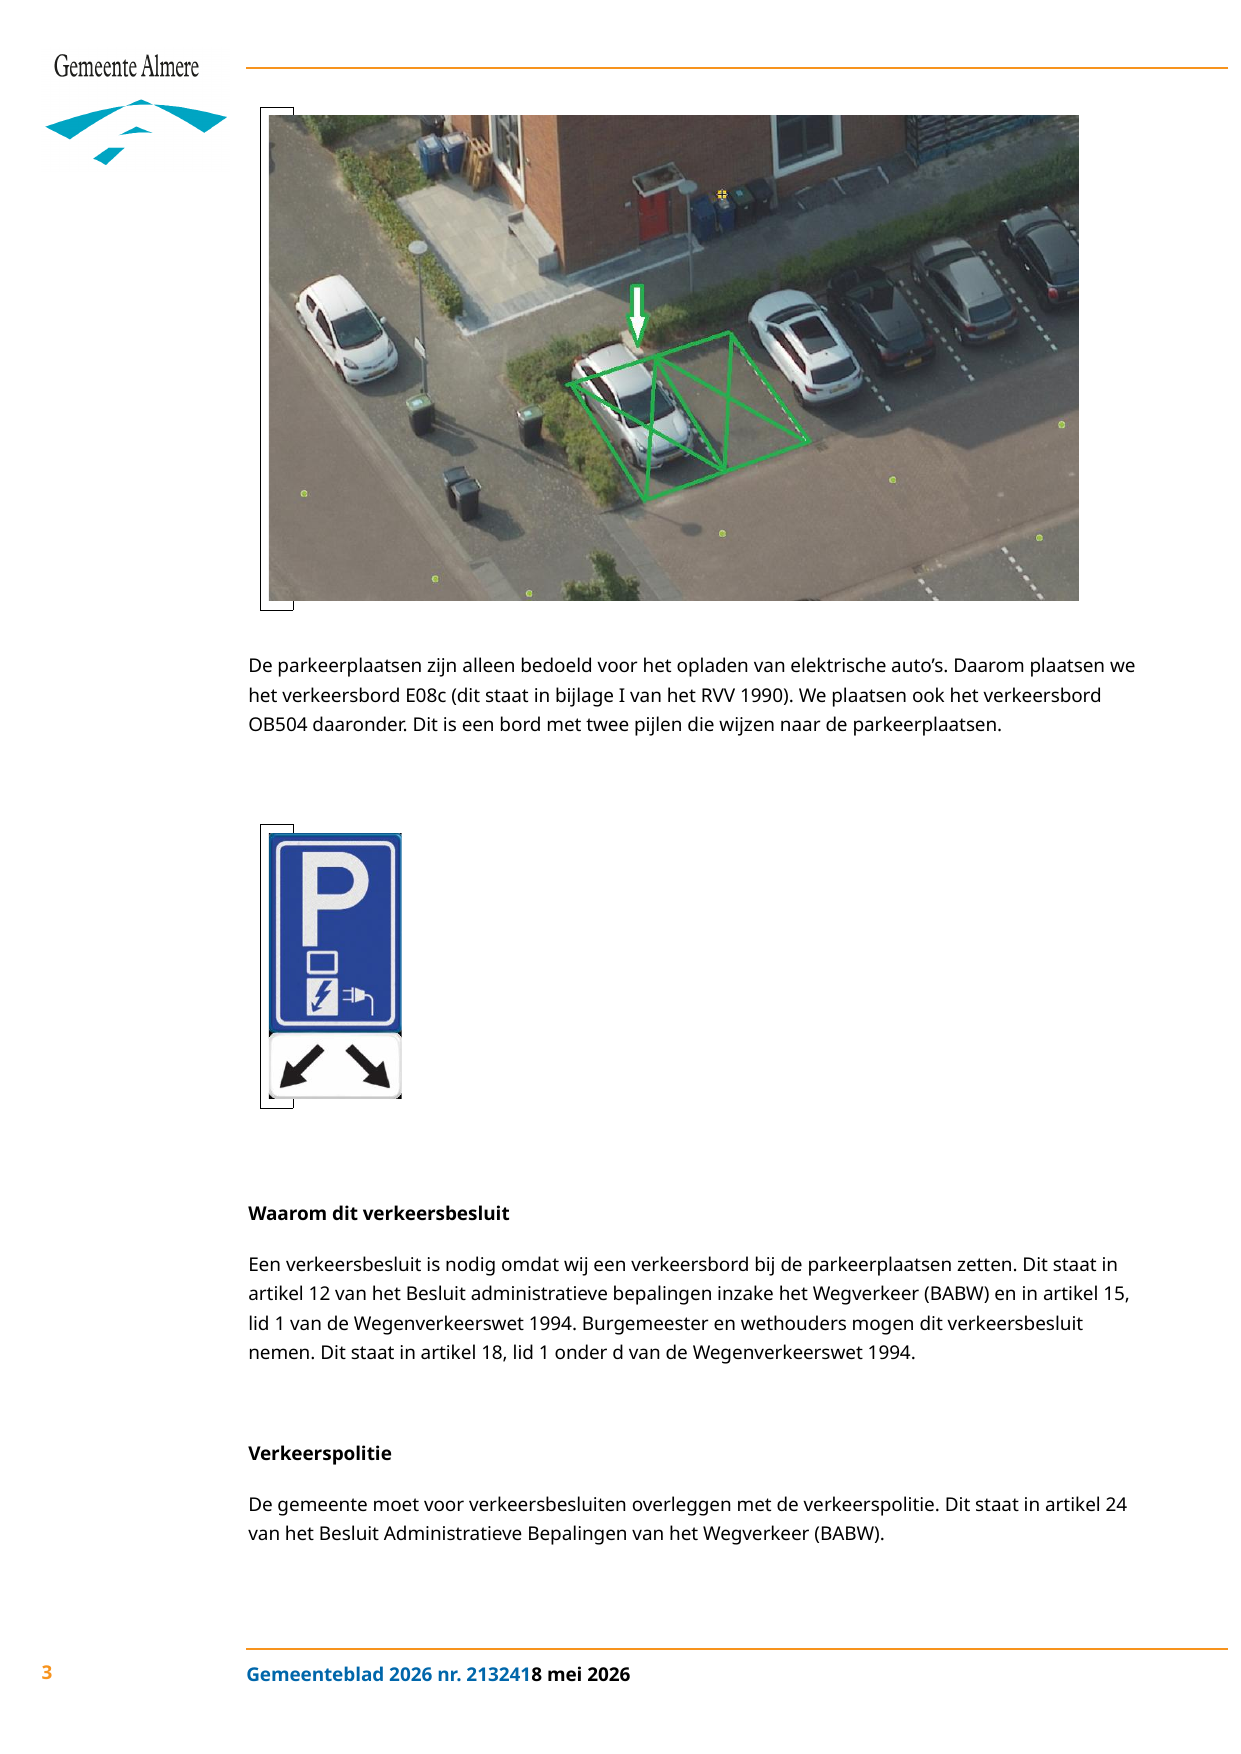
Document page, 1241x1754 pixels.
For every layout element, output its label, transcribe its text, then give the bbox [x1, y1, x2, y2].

picture [41, 47, 231, 172]
text De gemeente moet voor verkeersbesluiten overleggen met de verkeerspolitie. Dit staat in artikel 24 van het Besluit Administratieve Bepalingen van het Wegverkeer (BABW). [248, 1491, 1152, 1546]
picture [268, 115, 1079, 601]
text Waarom dit verkeersbesluit [248, 1200, 1152, 1226]
text De parkeerplaatsen zijn alleen bedoeld voor het opladen van elektrische auto’s. Daarom plaatsen we het verkeersbord E08c (dit staat in bijlage I van het RVV 1990). We plaatsen ook het verkeersbord OB504 daaronder. Dit is een bord met twee pijlen die wijzen naar de parkeerplaatsen. [248, 652, 1152, 737]
text Een verkeersbesluit is nodig omdat wij een verkeersbord bij de parkeerplaatsen zetten. Dit staat in artikel 12 van het Besluit administratieve bepalingen inzake het Wegverkeer (BABW) en in artikel 15, lid 1 van de Wegenverkeerswet 1994. Burgemeester en wethouders mogen dit verkeersbesluit nemen. Dit staat in artikel 18, lid 1 onder d van de Wegenverkeerswet 1994. [248, 1251, 1152, 1365]
picture [268, 833, 402, 1099]
text Verkeerspolitie [248, 1440, 1152, 1466]
